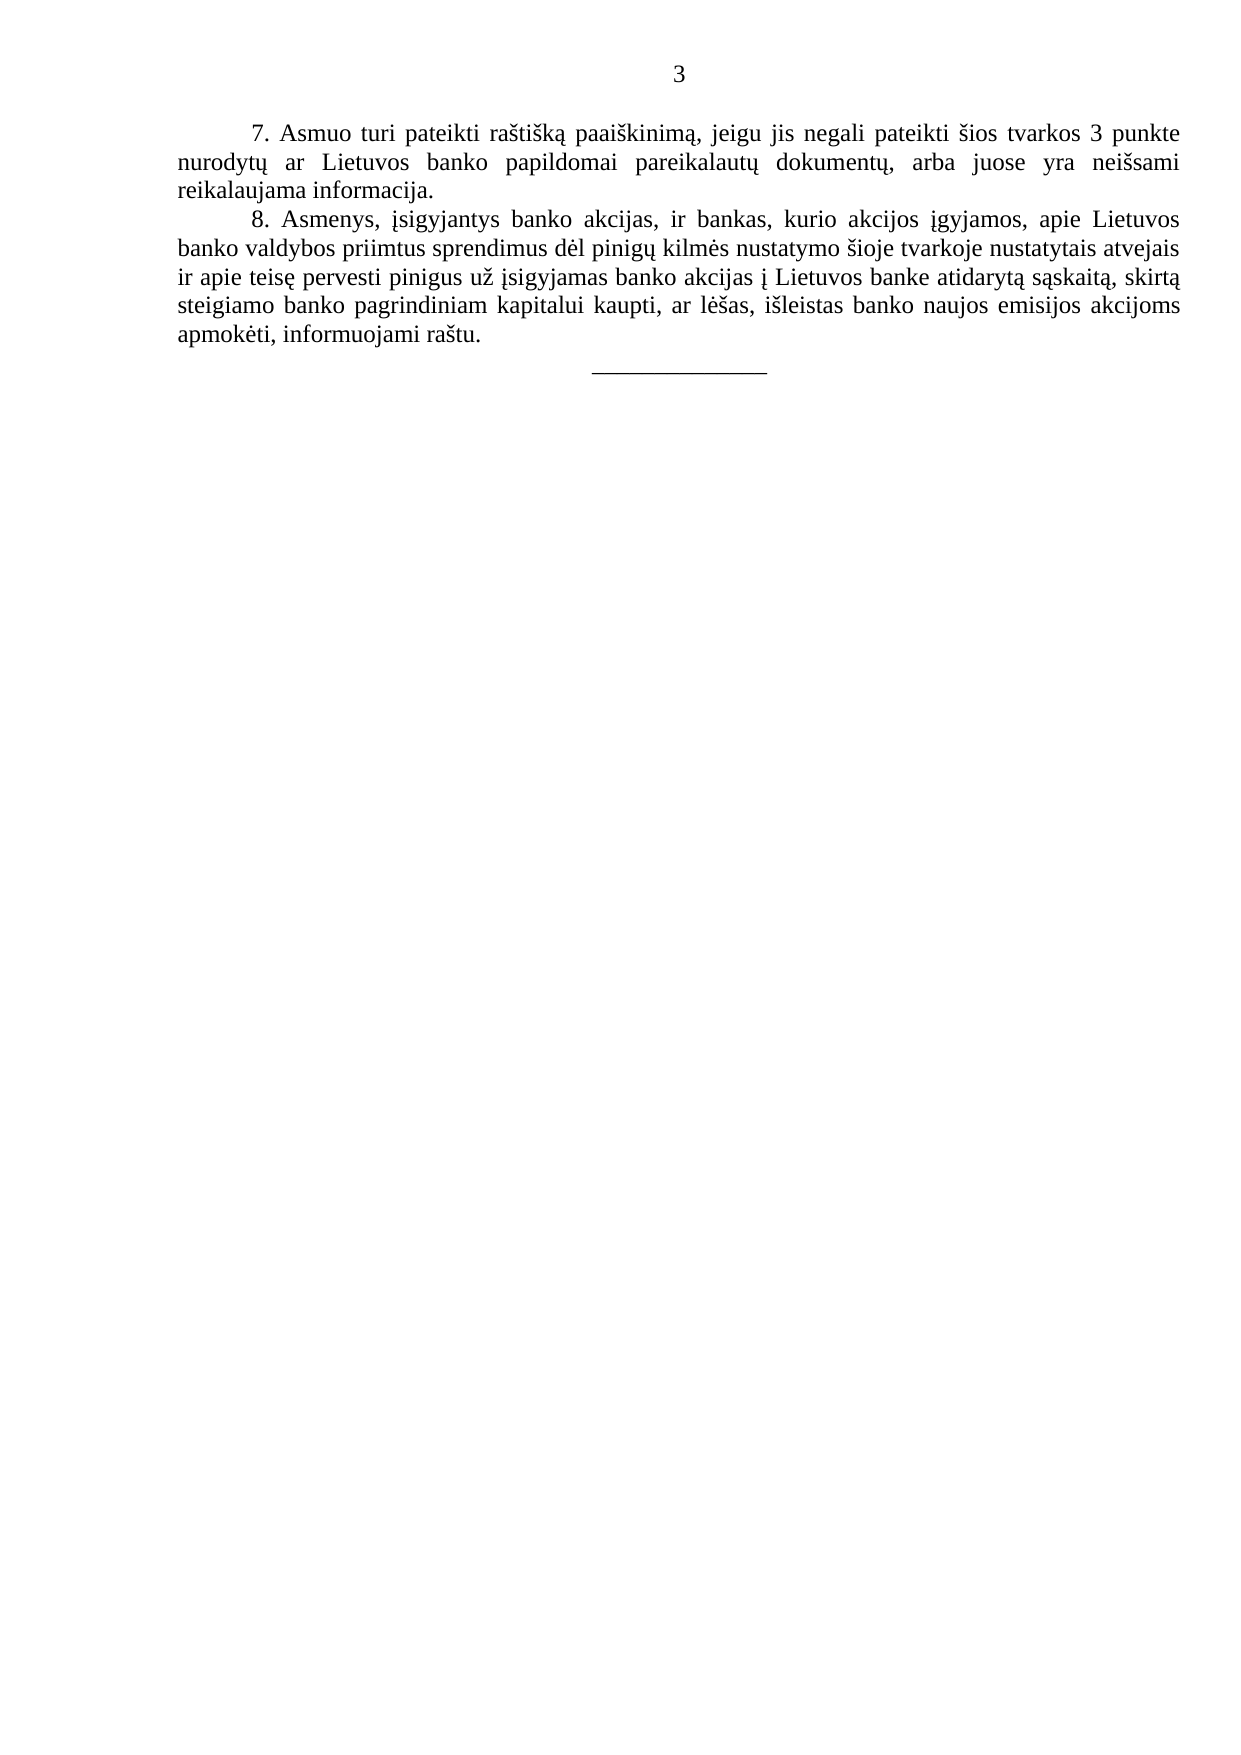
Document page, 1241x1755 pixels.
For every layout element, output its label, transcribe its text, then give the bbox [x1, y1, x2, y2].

text 7. Asmuo turi pateikti raštišką paaiškinimą, jeigu jis negali pateikti šios tvarkos 3 punkte nurodytų ar Lietuvos banko papildomai pareikalautų dokumentų, arba juose yra neišsami reikalaujama informacija. [177, 118, 1181, 204]
text 8. Asmenys, įsigyjantys banko akcijas, ir bankas, kurio akcijos įgyjamos, apie Lietuvos banko valdybos priimtus sprendimus dėl pinigų kilmės nustatymo šioje tvarkoje nustatytais atvejais ir apie teisę pervesti pinigus už įsigyjamas banko akcijas į Lietuvos banke atidarytą sąskaitą, skirtą steigiamo banko pagrindiniam kapitalui kaupti, ar lėšas, išleistas banko naujos emisijos akcijoms apmokėti, informuojami raštu. [177, 204, 1181, 348]
text ______________ [177, 348, 1181, 377]
